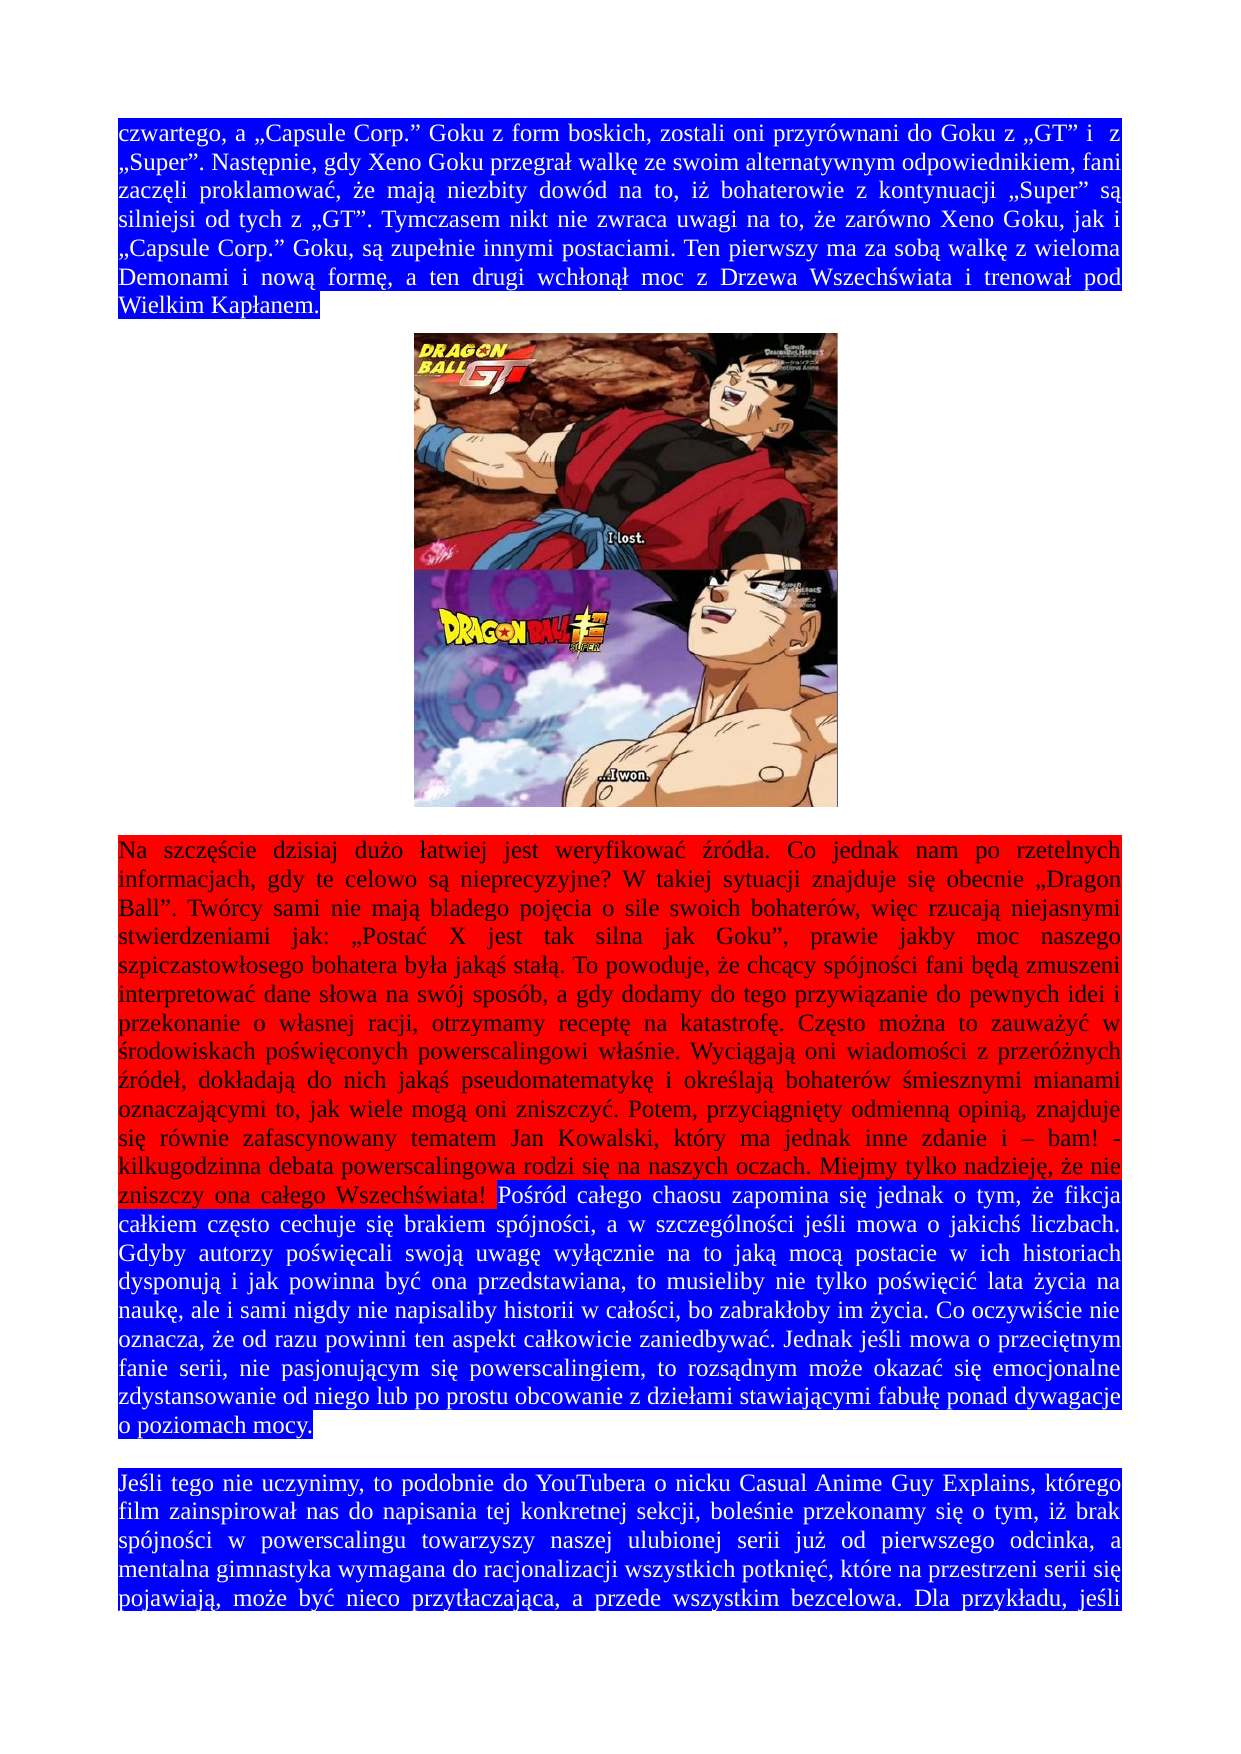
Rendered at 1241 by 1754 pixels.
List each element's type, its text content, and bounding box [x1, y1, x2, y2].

text Jeśli tego nie uczynimy, to podobnie do YouTubera o nicku Casual Anime Guy Explains, którego film zainspirował nas do napisania tej konkretnej sekcji, boleśnie przekonamy się o tym, iż brak spójności w powerscalingu towarzyszy naszej ulubionej serii już od pierwszego odcinka, a mentalna gimnastyka wymagana do racjonalizacji wszystkich potknięć, które na przestrzeni serii się pojawiają, może być nieco przytłaczająca, a przede wszystkim bezcelowa. Dla przykładu, jeśli [118, 1468, 1122, 1611]
picture [414, 333, 838, 807]
text czwartego, a „Capsule Corp.” Goku z form boskich, zostali oni przyrównani do Goku z „GT” i z „Super”. Następnie, gdy Xeno Goku przegrał walkę ze swoim alternatywnym odpowiednikiem, fani zaczęli proklamować, że mają niezbity dowód na to, iż bohaterowie z kontynuacji „Super” są silniejsi od tych z „GT”. Tymczasem nikt nie zwraca uwagi na to, że zarówno Xeno Goku, jak i „Capsule Corp.” Goku, są zupełnie innymi postaciami. Ten pierwszy ma za sobą walkę z wieloma Demonami i nową formę, a ten drugi wchłonął moc z Drzewa Wszechświata i trenował pod Wielkim Kapłanem. [118, 118, 1122, 319]
text Na szczęście dzisiaj dużo łatwiej jest weryfikować źródła. Co jednak nam po rzetelnych informacjach, gdy te celowo są nieprecyzyjne? W takiej sytuacji znajduje się obecnie „Dragon Ball”. Twórcy sami nie mają bladego pojęcia o sile swoich bohaterów, więc rzucają niejasnymi stwierdzeniami jak: „Postać X jest tak silna jak Goku”, prawie jakby moc naszego szpiczastowłosego bohatera była jakąś stałą. To powoduje, że chcący spójności fani będą zmuszeni interpretować dane słowa na swój sposób, a gdy dodamy do tego przywiązanie do pewnych idei i przekonanie o własnej racji, otrzymamy receptę na katastrofę. Często można to zauważyć w środowiskach poświęconych powerscalingowi właśnie. Wyciągają oni wiadomości z przeróżnych źródeł, dokładają do nich jakąś pseudomatematykę i określają bohaterów śmiesznymi mianami oznaczającymi to, jak wiele mogą oni zniszczyć. Potem, przyciągnięty odmienną opinią, znajduje się równie zafascynowany tematem Jan Kowalski, który ma jednak inne zdanie i – bam! - kilkugodzinna debata powerscalingowa rodzi się na naszych oczach. Miejmy tylko nadzieję, że nie zniszczy ona całego Wszechświata! Pośród całego chaosu zapomina się jednak o tym, że fikcja całkiem często cechuje się brakiem spójności, a w szczególności jeśli mowa o jakichś liczbach. Gdyby autorzy poświęcali swoją uwagę wyłącznie na to jaką mocą postacie w ich historiach dysponują i jak powinna być ona przedstawiana, to musieliby nie tylko poświęcić lata życia na naukę, ale i sami nigdy nie napisaliby historii w całości, bo zabrakłoby im życia. Co oczywiście nie oznacza, że od razu powinni ten aspekt całkowicie zaniedbywać. Jednak jeśli mowa o przeciętnym fanie serii, nie pasjonującym się powerscalingiem, to rozsądnym może okazać się emocjonalne zdystansowanie od niego lub po prostu obcowanie z dziełami stawiającymi fabułę ponad dywagacje o poziomach mocy. [118, 835, 1122, 1439]
